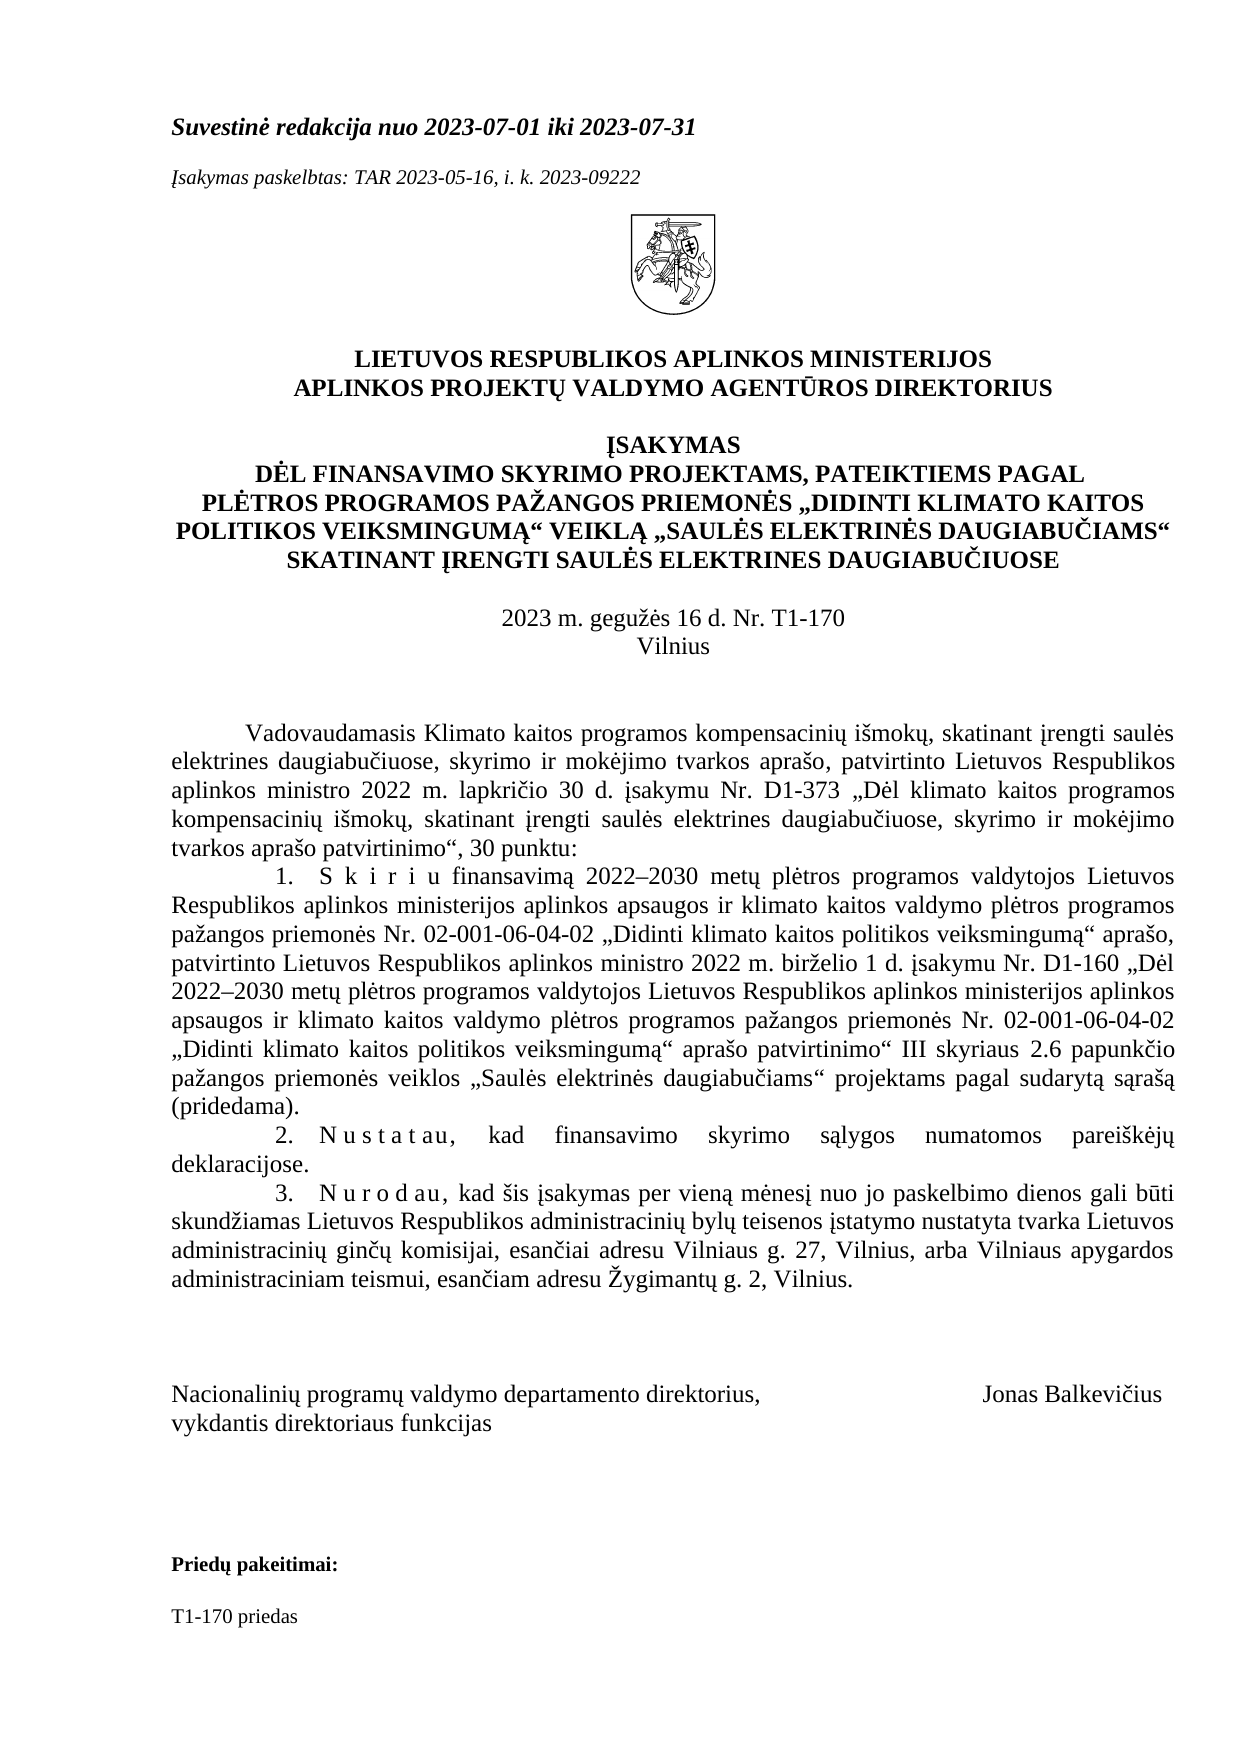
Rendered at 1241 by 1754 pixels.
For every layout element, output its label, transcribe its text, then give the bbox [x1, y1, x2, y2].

text Vilnius [171, 631, 1175, 660]
text 2023 m. gegužės 16 d. Nr. T1-170 [171, 603, 1175, 631]
text 3. Nurodau, kad šis įsakymas per vieną mėnesį nuo jo paskelbimo dienos gali būti skundžiamas Lietuvos Respublikos administracinių bylų teisenos įstatymo nustatyta tvarka Lietuvos administracinių ginčų komisijai, esančiai adresu Vilniaus g. 27, Vilnius, arba Vilniaus apygardos administraciniam teismui, esančiam adresu Žygimantų g. 2, Vilnius. [171, 1178, 1175, 1293]
text T1-170 priedas [171, 1604, 1175, 1628]
text DĖL FINANSAVIMO SKYRIMO PROJEKTAMS, PATEIKTIEMS PAGAL [171, 459, 1175, 488]
text Įsakymas paskelbtas: TAR 2023-05-16, i. k. 2023-09222 [171, 165, 1175, 189]
text Priedų pakeitimai: [171, 1551, 1175, 1576]
text Vadovaudamasis Klimato kaitos programos kompensacinių išmokų, skatinant įrengti saulės elektrines daugiabučiuose, skyrimo ir mokėjimo tvarkos aprašo, patvirtinto Lietuvos Respublikos aplinkos ministro 2022 m. lapkričio 30 d. įsakymu Nr. D1-373 „Dėl klimato kaitos programos kompensacinių išmokų, skatinant įrengti saulės elektrines daugiabučiuose, skyrimo ir mokėjimo tvarkos aprašo patvirtinimo“, 30 punktu: [171, 718, 1175, 861]
text APLINKOS PROJEKTŲ VALDYMO AGENTŪROS DIREKTORIUS [171, 373, 1175, 401]
text Suvestinė redakcija nuo 2023-07-01 iki 2023-07-31 [171, 112, 1175, 141]
text 1. S k i r i u finansavimą 2022–2030 metų plėtros programos valdytojos Lietuvos Respublikos aplinkos ministerijos aplinkos apsaugos ir klimato kaitos valdymo plėtros programos pažangos priemonės Nr. 02-001-06-04-02 „Didinti klimato kaitos politikos veiksmingumą“ aprašo, patvirtinto Lietuvos Respublikos aplinkos ministro 2022 m. birželio 1 d. įsakymu Nr. D1-160 „Dėl 2022–2030 metų plėtros programos valdytojos Lietuvos Respublikos aplinkos ministerijos aplinkos apsaugos ir klimato kaitos valdymo plėtros programos pažangos priemonės Nr. 02-001-06-04-02 „Didinti klimato kaitos politikos veiksmingumą“ aprašo patvirtinimo“ III skyriaus 2.6 papunkčio pažangos priemonės veiklos „Saulės elektrinės daugiabučiams“ projektams pagal sudarytą sąrašą (pridedama). [171, 861, 1175, 1120]
text vykdantis direktoriaus funkcijas [171, 1408, 1175, 1436]
text Įsakymas [171, 430, 1175, 459]
text LIETUVOS RESPUBLIKOS APLINKOS MINISTERIJOS [171, 344, 1175, 373]
text Nacionalinių programų valdymo departamento direktorius, Jonas Balkevičius [171, 1379, 1175, 1408]
text 2. Nustatau, kad finansavimo skyrimo sąlygos numatomos pareiškėjų deklaracijose. [171, 1120, 1175, 1178]
text PLĖTROS PROGRAMOS PAŽANGOS PRIEMONĖS „DIDINTI KLIMATO KAITOS POLITIKOS VEIKSMINGUMĄ“ VEIKLĄ „SAULĖS ELEKTRINĖS DAUGIABUČIAMS“ SKATINANT ĮRENGTI SAULĖS ELEKTRINES DAUGIABUČIUOSE [171, 488, 1175, 574]
